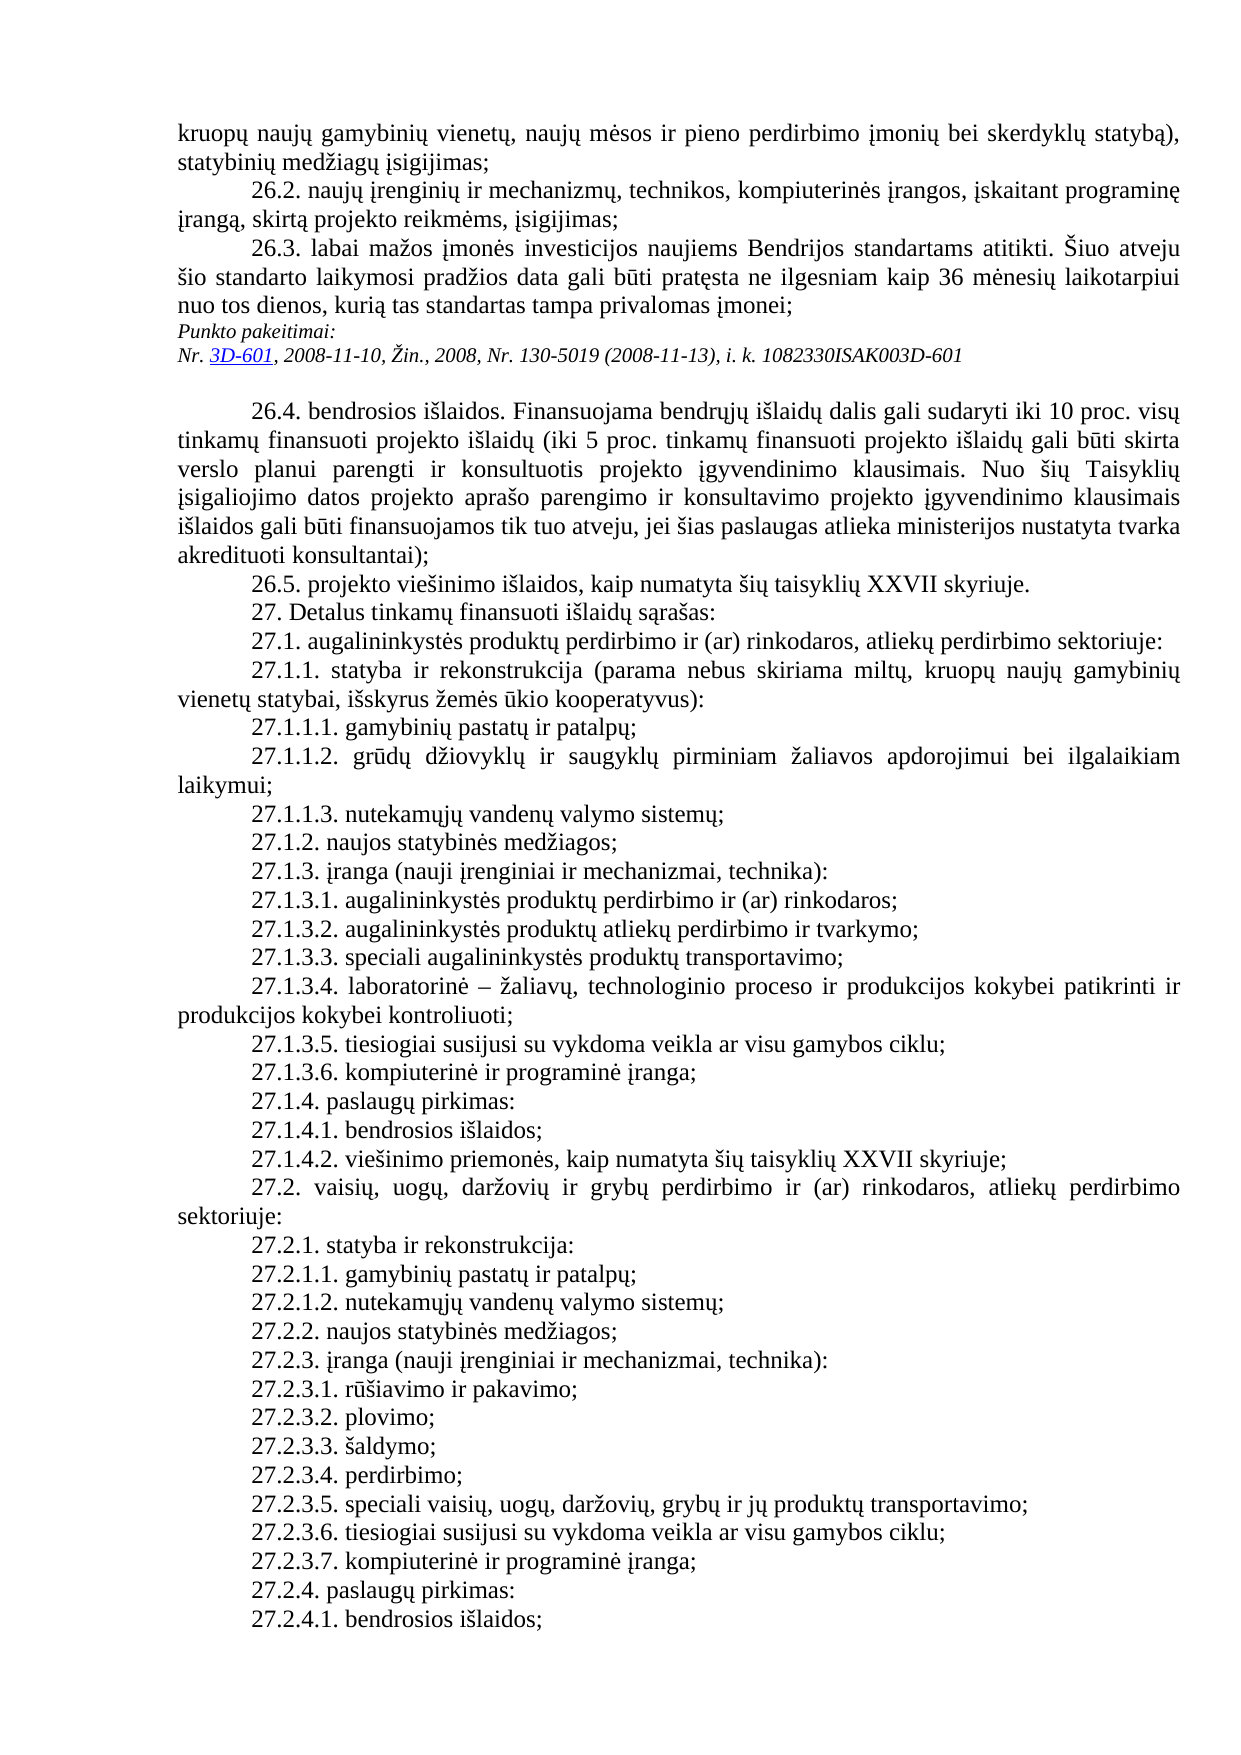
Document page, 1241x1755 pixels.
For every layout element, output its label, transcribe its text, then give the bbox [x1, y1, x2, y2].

text 27.2. vaisių, uogų, daržovių ir grybų perdirbimo ir (ar) rinkodaros, atliekų perdirbimo sektoriuje: [177, 1172, 1181, 1230]
text 27.1.3.1. augalininkystės produktų perdirbimo ir (ar) rinkodaros; [177, 885, 1181, 914]
text 26.5. projekto viešinimo išlaidos, kaip numatyta šių taisyklių XXVII skyriuje. [177, 569, 1181, 597]
text 27.1.1.3. nutekamųjų vandenų valymo sistemų; [177, 799, 1181, 827]
text 27.2.3. įranga (nauji įrenginiai ir mechanizmai, technika): [177, 1345, 1181, 1374]
text 27.1.4. paslaugų pirkimas: [177, 1086, 1181, 1115]
text 27.1. augalininkystės produktų perdirbimo ir (ar) rinkodaros, atliekų perdirbimo sektoriuje: [177, 626, 1181, 655]
text 27.2.3.4. perdirbimo; [177, 1460, 1181, 1489]
text 27.1.3.2. augalininkystės produktų atliekų perdirbimo ir tvarkymo; [177, 914, 1181, 942]
text 27.1.1.1. gamybinių pastatų ir patalpų; [177, 712, 1181, 741]
text 27.1.1. statyba ir rekonstrukcija (parama nebus skiriama miltų, kruopų naujų gamybinių vienetų statybai, išskyrus žemės ūkio kooperatyvus): [177, 655, 1181, 712]
text 27.2.1.2. nutekamųjų vandenų valymo sistemų; [177, 1287, 1181, 1316]
text 27.2.4.1. bendrosios išlaidos; [177, 1604, 1181, 1632]
text 27.2.1.1. gamybinių pastatų ir patalpų; [177, 1259, 1181, 1287]
text 27.1.3. įranga (nauji įrenginiai ir mechanizmai, technika): [177, 856, 1181, 885]
text 27.1.3.4. laboratorinė – žaliavų, technologinio proceso ir produkcijos kokybei patikrinti ir produkcijos kokybei kontroliuoti; [177, 971, 1181, 1029]
text 27.2.3.2. plovimo; [177, 1402, 1181, 1431]
text kruopų naujų gamybinių vienetų, naujų mėsos ir pieno perdirbimo įmonių bei skerdyklų statybą), statybinių medžiagų įsigijimas; [177, 118, 1181, 176]
text 27.1.3.3. speciali augalininkystės produktų transportavimo; [177, 942, 1181, 971]
text 27.1.1.2. grūdų džiovyklų ir saugyklų pirminiam žaliavos apdorojimui bei ilgalaikiam laikymui; [177, 741, 1181, 799]
text 27.2.4. paslaugų pirkimas: [177, 1575, 1181, 1604]
text 27.1.3.5. tiesiogiai susijusi su vykdoma veikla ar visu gamybos ciklu; [177, 1029, 1181, 1057]
text 26.3. labai mažos įmonės investicijos naujiems Bendrijos standartams atitikti. Šiuo atveju šio standarto laikymosi pradžios data gali būti pratęsta ne ilgesniam kaip 36 mėnesių laikotarpiui nuo tos dienos, kurią tas standartas tampa privalomas įmonei; [177, 233, 1181, 319]
text 27.2.3.3. šaldymo; [177, 1431, 1181, 1460]
text 27.2.3.7. kompiuterinė ir programinė įranga; [177, 1546, 1181, 1575]
text 27.2.3.5. speciali vaisių, uogų, daržovių, grybų ir jų produktų transportavimo; [177, 1489, 1181, 1517]
text 27.1.2. naujos statybinės medžiagos; [177, 827, 1181, 856]
text 27.1.3.6. kompiuterinė ir programinė įranga; [177, 1057, 1181, 1086]
text 27.2.1. statyba ir rekonstrukcija: [177, 1230, 1181, 1259]
text 27. Detalus tinkamų finansuoti išlaidų sąrašas: [177, 597, 1181, 626]
text 27.2.3.1. rūšiavimo ir pakavimo; [177, 1374, 1181, 1402]
text 26.4. bendrosios išlaidos. Finansuojama bendrųjų išlaidų dalis gali sudaryti iki 10 proc. visų tinkamų finansuoti projekto išlaidų (iki 5 proc. tinkamų finansuoti projekto išlaidų gali būti skirta verslo planui parengti ir konsultuotis projekto įgyvendinimo klausimais. Nuo šių Taisyklių įsigaliojimo datos projekto aprašo parengimo ir konsultavimo projekto įgyvendinimo klausimais išlaidos gali būti finansuojamos tik tuo atveju, jei šias paslaugas atlieka ministerijos nustatyta tvarka akredituoti konsultantai); [177, 396, 1181, 569]
text 26.2. naujų įrenginių ir mechanizmų, technikos, kompiuterinės įrangos, įskaitant programinę įrangą, skirtą projekto reikmėms, įsigijimas; [177, 176, 1181, 233]
text 27.2.3.6. tiesiogiai susijusi su vykdoma veikla ar visu gamybos ciklu; [177, 1517, 1181, 1546]
text Punkto pakeitimai: [177, 319, 1181, 343]
text 27.2.2. naujos statybinės medžiagos; [177, 1316, 1181, 1345]
text 27.1.4.2. viešinimo priemonės, kaip numatyta šių taisyklių XXVII skyriuje; [177, 1144, 1181, 1172]
text 27.1.4.1. bendrosios išlaidos; [177, 1115, 1181, 1144]
text Nr. 3D-601, 2008-11-10, Žin., 2008, Nr. 130-5019 (2008-11-13), i. k. 1082330ISAK003D-601 [177, 343, 1181, 367]
